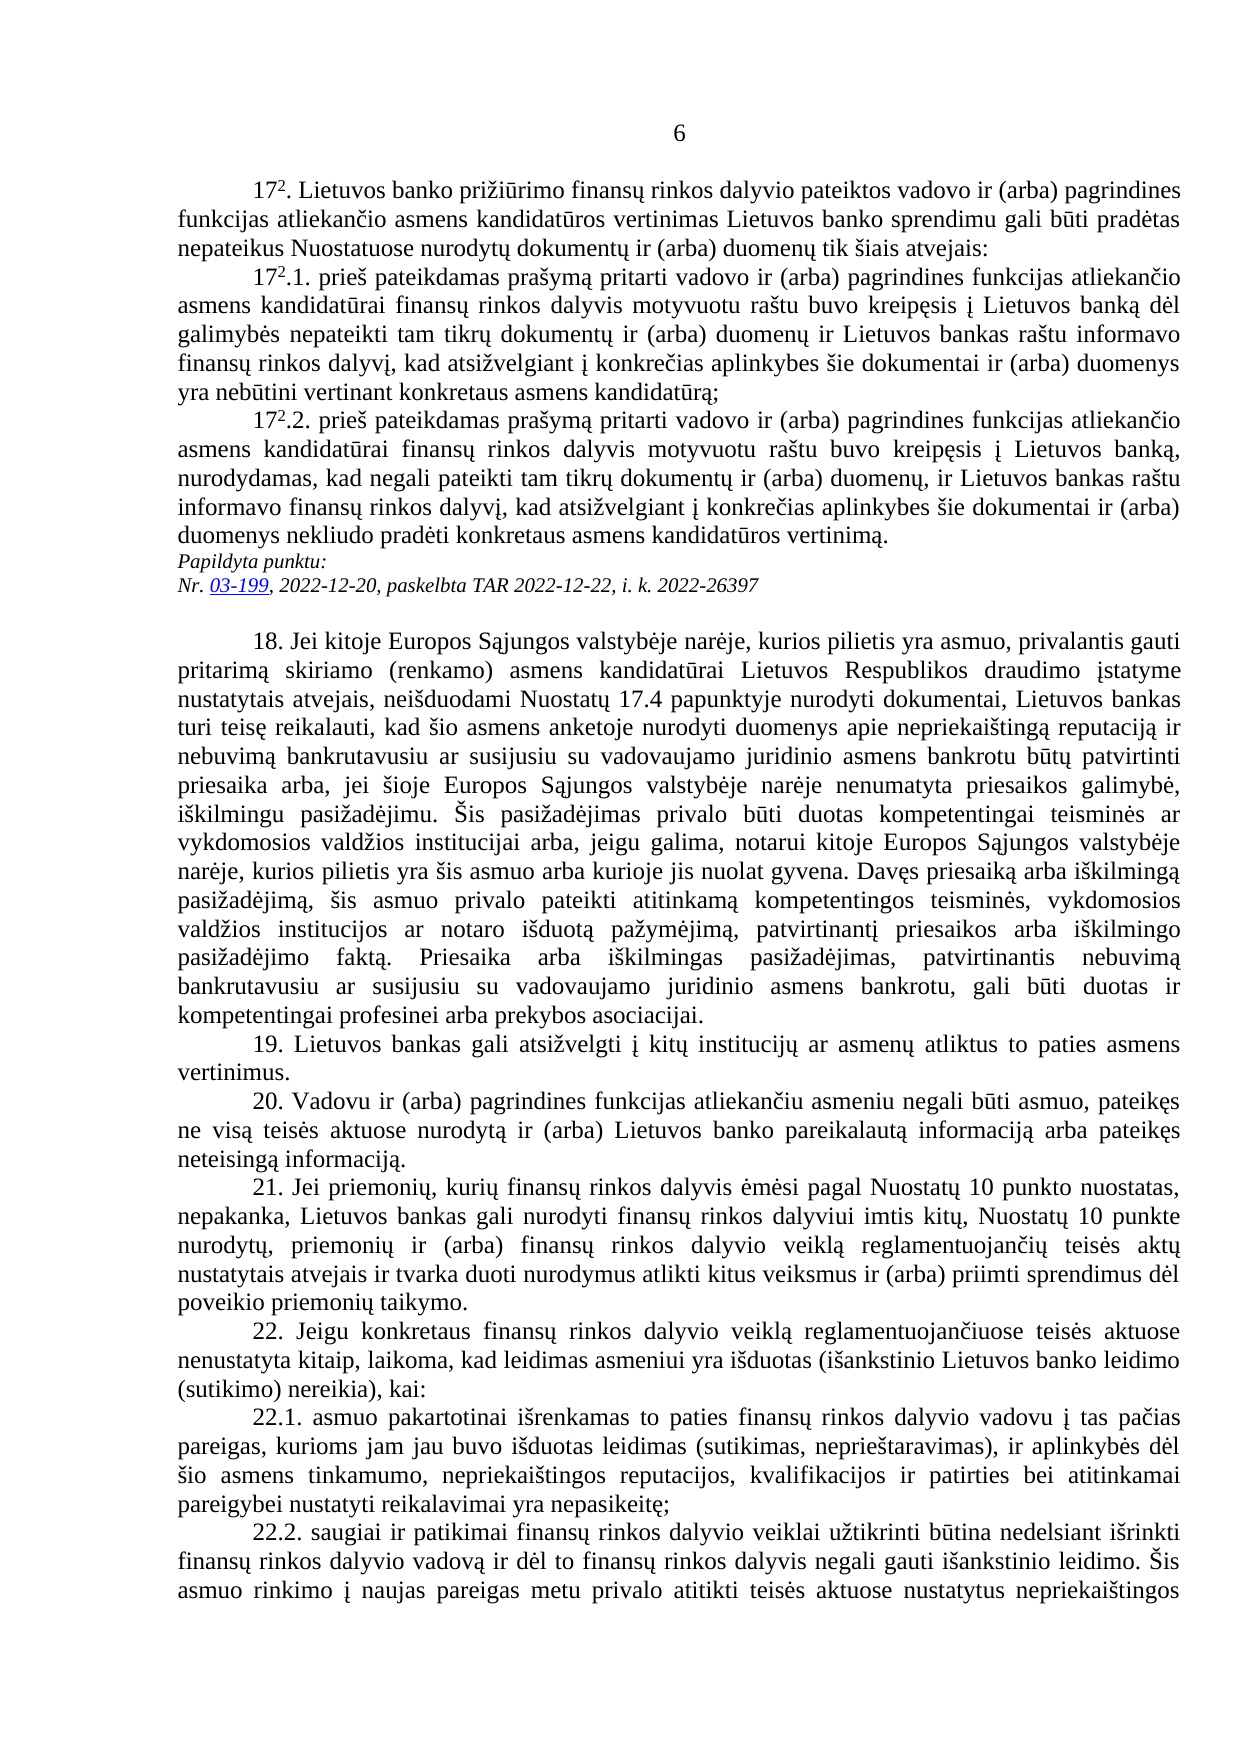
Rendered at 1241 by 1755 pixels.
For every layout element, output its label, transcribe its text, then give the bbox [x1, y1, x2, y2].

text 172.2. prieš pateikdamas prašymą pritarti vadovo ir (arba) pagrindines funkcijas atliekančio asmens kandidatūrai finansų rinkos dalyvis motyvuotu raštu buvo kreipęsis į Lietuvos banką, nurodydamas, kad negali pateikti tam tikrų dokumentų ir (arba) duomenų, ir Lietuvos bankas raštu informavo finansų rinkos dalyvį, kad atsižvelgiant į konkrečias aplinkybes šie dokumentai ir (arba) duomenys nekliudo pradėti konkretaus asmens kandidatūros vertinimą. [177, 406, 1181, 549]
text 22. Jeigu konkretaus finansų rinkos dalyvio veiklą reglamentuojančiuose teisės aktuose nenustatyta kitaip, laikoma, kad leidimas asmeniui yra išduotas (išankstinio Lietuvos banko leidimo (sutikimo) nereikia), kai: [177, 1316, 1181, 1402]
text 18. Jei kitoje Europos Sąjungos valstybėje narėje, kurios pilietis yra asmuo, privalantis gauti pritarimą skiriamo (renkamo) asmens kandidatūrai Lietuvos Respublikos draudimo įstatyme nustatytais atvejais, neišduodami Nuostatų 17.4 papunktyje nurodyti dokumentai, Lietuvos bankas turi teisę reikalauti, kad šio asmens anketoje nurodyti duomenys apie nepriekaištingą reputaciją ir nebuvimą bankrutavusiu ar susijusiu su vadovaujamo juridinio asmens bankrotu būtų patvirtinti priesaika arba, jei šioje Europos Sąjungos valstybėje narėje nenumatyta priesaikos galimybė, iškilmingu pasižadėjimu. Šis pasižadėjimas privalo būti duotas kompetentingai teisminės ar vykdomosios valdžios institucijai arba, jeigu galima, notarui kitoje Europos Sąjungos valstybėje narėje, kurios pilietis yra šis asmuo arba kurioje jis nuolat gyvena. Davęs priesaiką arba iškilmingą pasižadėjimą, šis asmuo privalo pateikti atitinkamą kompetentingos teisminės, vykdomosios valdžios institucijos ar notaro išduotą pažymėjimą, patvirtinantį priesaikos arba iškilmingo pasižadėjimo faktą. Priesaika arba iškilmingas pasižadėjimas, patvirtinantis nebuvimą bankrutavusiu ar susijusiu su vadovaujamo juridinio asmens bankrotu, gali būti duotas ir kompetentingai profesinei arba prekybos asociacijai. [177, 626, 1181, 1029]
text Papildyta punktu: [177, 549, 1181, 573]
text 20. Vadovu ir (arba) pagrindines funkcijas atliekančiu asmeniu negali būti asmuo, pateikęs ne visą teisės aktuose nurodytą ir (arba) Lietuvos banko pareikalautą informaciją arba pateikęs neteisingą informaciją. [177, 1086, 1181, 1172]
text 21. Jei priemonių, kurių finansų rinkos dalyvis ėmėsi pagal Nuostatų 10 punkto nuostatas, nepakanka, Lietuvos bankas gali nurodyti finansų rinkos dalyviui imtis kitų, Nuostatų 10 punkte nurodytų, priemonių ir (arba) finansų rinkos dalyvio veiklą reglamentuojančių teisės aktų nustatytais atvejais ir tvarka duoti nurodymus atlikti kitus veiksmus ir (arba) priimti sprendimus dėl poveikio priemonių taikymo. [177, 1172, 1181, 1316]
text 172. Lietuvos banko prižiūrimo finansų rinkos dalyvio pateiktos vadovo ir (arba) pagrindines funkcijas atliekančio asmens kandidatūros vertinimas Lietuvos banko sprendimu gali būti pradėtas nepateikus Nuostatuose nurodytų dokumentų ir (arba) duomenų tik šiais atvejais: [177, 176, 1181, 262]
text 22.2. saugiai ir patikimai finansų rinkos dalyvio veiklai užtikrinti būtina nedelsiant išrinkti finansų rinkos dalyvio vadovą ir dėl to finansų rinkos dalyvis negali gauti išankstinio leidimo. Šis asmuo rinkimo į naujas pareigas metu privalo atitikti teisės aktuose nustatytus nepriekaištingos [177, 1517, 1181, 1604]
text 172.1. prieš pateikdamas prašymą pritarti vadovo ir (arba) pagrindines funkcijas atliekančio asmens kandidatūrai finansų rinkos dalyvis motyvuotu raštu buvo kreipęsis į Lietuvos banką dėl galimybės nepateikti tam tikrų dokumentų ir (arba) duomenų ir Lietuvos bankas raštu informavo finansų rinkos dalyvį, kad atsižvelgiant į konkrečias aplinkybes šie dokumentai ir (arba) duomenys yra nebūtini vertinant konkretaus asmens kandidatūrą; [177, 262, 1181, 406]
text 22.1. asmuo pakartotinai išrenkamas to paties finansų rinkos dalyvio vadovu į tas pačias pareigas, kurioms jam jau buvo išduotas leidimas (sutikimas, neprieštaravimas), ir aplinkybės dėl šio asmens tinkamumo, nepriekaištingos reputacijos, kvalifikacijos ir patirties bei atitinkamai pareigybei nustatyti reikalavimai yra nepasikeitę; [177, 1402, 1181, 1517]
text 19. Lietuvos bankas gali atsižvelgti į kitų institucijų ar asmenų atliktus to paties asmens vertinimus. [177, 1029, 1181, 1086]
text Nr. 03-199, 2022-12-20, paskelbta TAR 2022-12-22, i. k. 2022-26397 [177, 573, 1181, 597]
